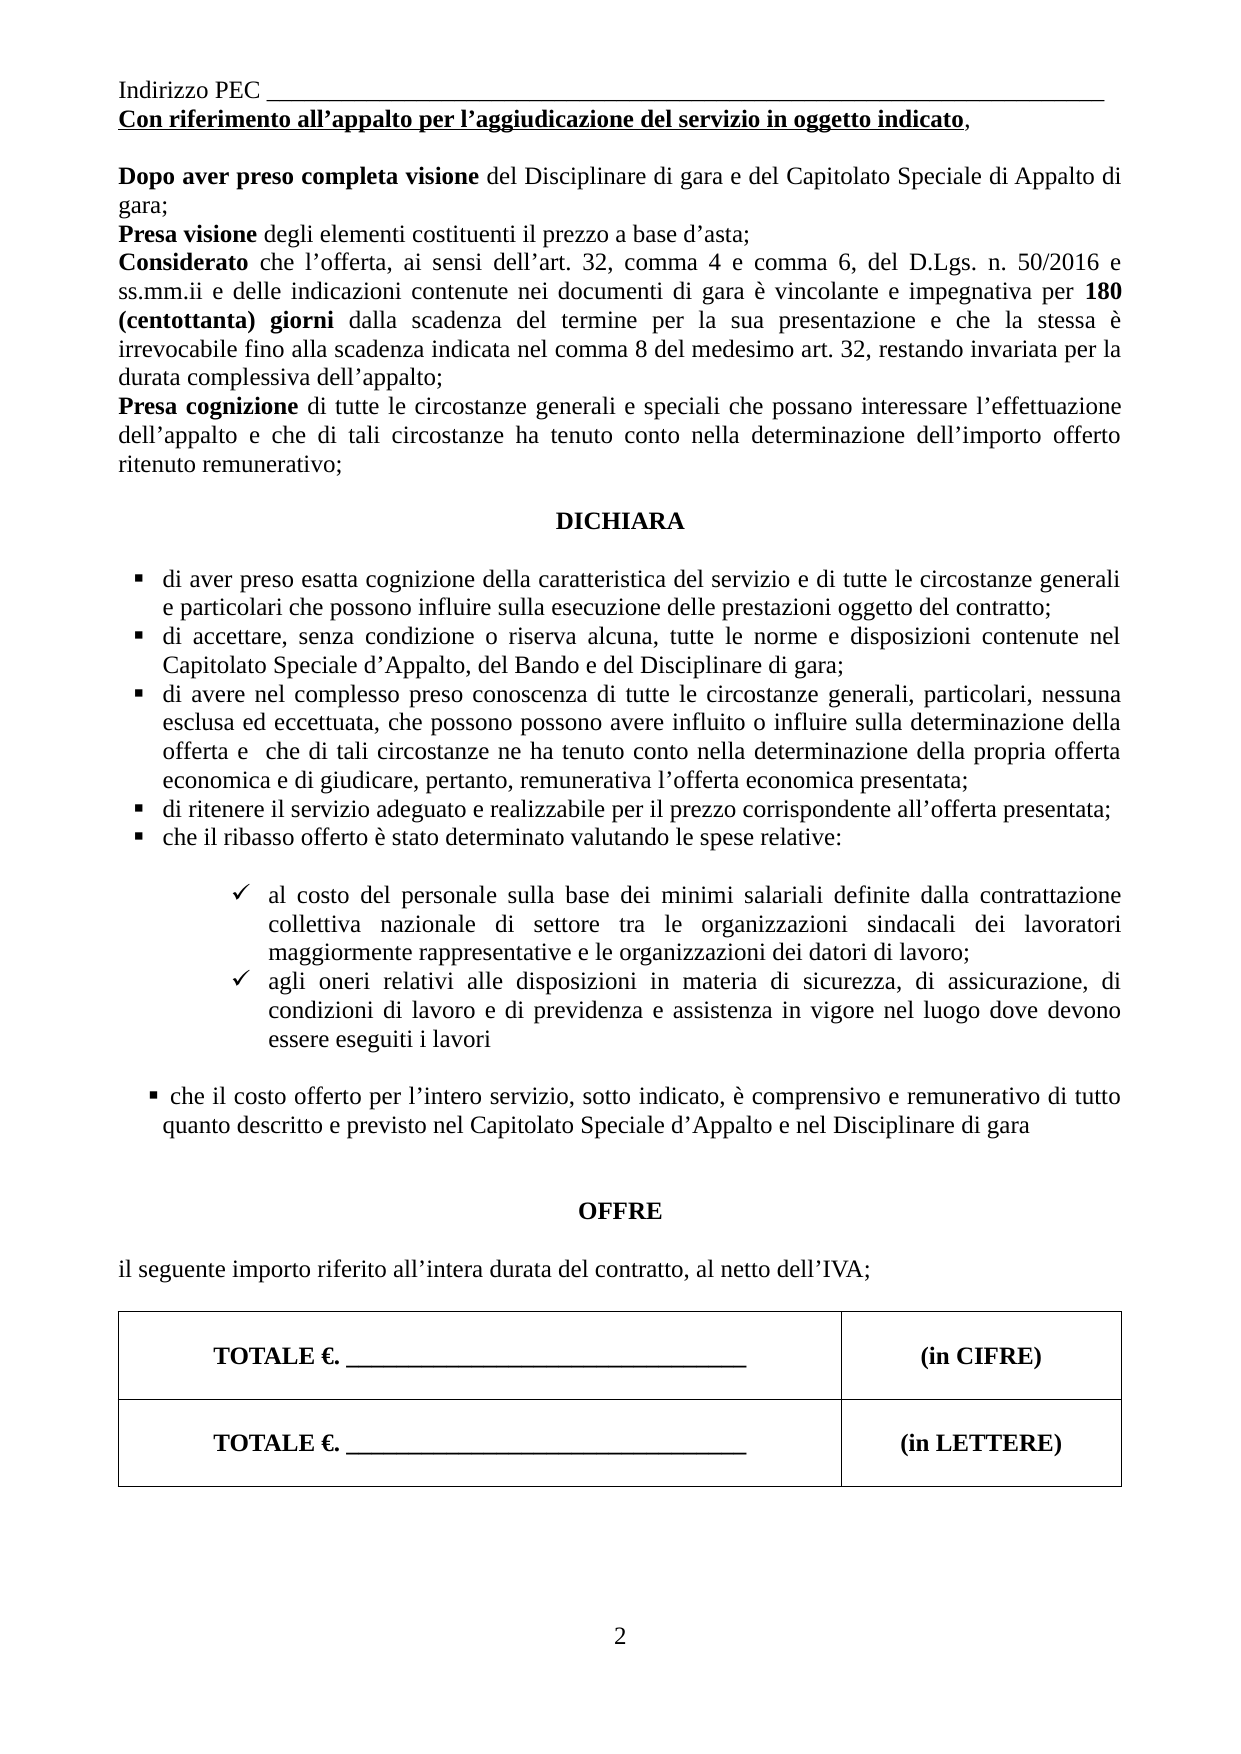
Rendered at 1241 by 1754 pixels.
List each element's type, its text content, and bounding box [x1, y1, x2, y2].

table_header (in CIFRE) [842, 1312, 1121, 1398]
text il seguente importo riferito all’intera durata del contratto, al netto dell’IVA; [118, 1254, 1122, 1282]
list di ritenere il servizio adeguato e realizzabile per il prezzo corrispondente all’offerta presentata; [133, 794, 1122, 822]
text Con riferimento all’appalto per l’aggiudicazione del servizio in oggetto indicato, [118, 104, 1122, 132]
text Dopo aver preso completa visione del Disciplinare di gara e del Capitolato Speciale di Appalto di gara; [118, 161, 1122, 219]
text Considerato che l’offerta, ai sensi dell’art. 32, comma 4 e comma 6, del D.Lgs. n. 50/2016 e ss.mm.ii e delle indicazioni contenute nei documenti di gara è vincolante e impegnativa per 180 (centottanta) giorni dalla scadenza del termine per la sua presentazione e che la stessa è irrevocabile fino alla scadenza indicata nel comma 8 del medesimo art. 32, restando invariata per la durata complessiva dell’appalto; [118, 247, 1122, 391]
list di aver preso esatta cognizione della caratteristica del servizio e di tutte le circostanze generali e particolari che possono influire sulla esecuzione delle prestazioni oggetto del contratto; [133, 564, 1122, 621]
list che il ribasso offerto è stato determinato valutando le spese relative: [133, 822, 1122, 851]
list di avere nel complesso preso conoscenza di tutte le circostanze generali, particolari, nessuna esclusa ed eccettuata, che possono possono avere influito o influire sulla determinazione della offerta e che di tali circostanze ne ha tenuto conto nella determinazione della propria offerta economica e di giudicare, pertanto, remunerativa l’offerta economica presentata; [133, 679, 1122, 794]
table_cell TOTALE €. ________________________________ [119, 1400, 841, 1486]
table_cell (in LETTERE) [842, 1400, 1121, 1486]
text OFFRE [118, 1196, 1122, 1225]
text Indirizzo PEC ___________________________________________________________________ [118, 75, 1122, 104]
list che il costo offerto per l’intero servizio, sotto indicato, è comprensivo e remunerativo di tutto quanto descritto e previsto nel Capitolato Speciale d’Appalto e nel Disciplinare di gara [148, 1081, 1122, 1139]
list agli oneri relativi alle disposizioni in materia di sicurezza, di assicurazione, di condizioni di lavoro e di previdenza e assistenza in vigore nel luogo dove devono essere eseguiti i lavori [231, 966, 1122, 1052]
table_header TOTALE €. ________________________________ [119, 1312, 841, 1398]
text Presa cognizione di tutte le circostanze generali e speciali che possano interessare l’effettuazione dell’appalto e che di tali circostanze ha tenuto conto nella determinazione dell’importo offerto ritenuto remunerativo; [118, 391, 1122, 477]
text DICHIARA [118, 506, 1122, 535]
text Presa visione degli elementi costituenti il prezzo a base d’asta; [118, 219, 1122, 247]
list al costo del personale sulla base dei minimi salariali definite dalla contrattazione collettiva nazionale di settore tra le organizzazioni sindacali dei lavoratori maggiormente rappresentative e le organizzazioni dei datori di lavoro; [231, 880, 1122, 966]
list di accettare, senza condizione o riserva alcuna, tutte le norme e disposizioni contenute nel Capitolato Speciale d’Appalto, del Bando e del Disciplinare di gara; [133, 621, 1122, 679]
